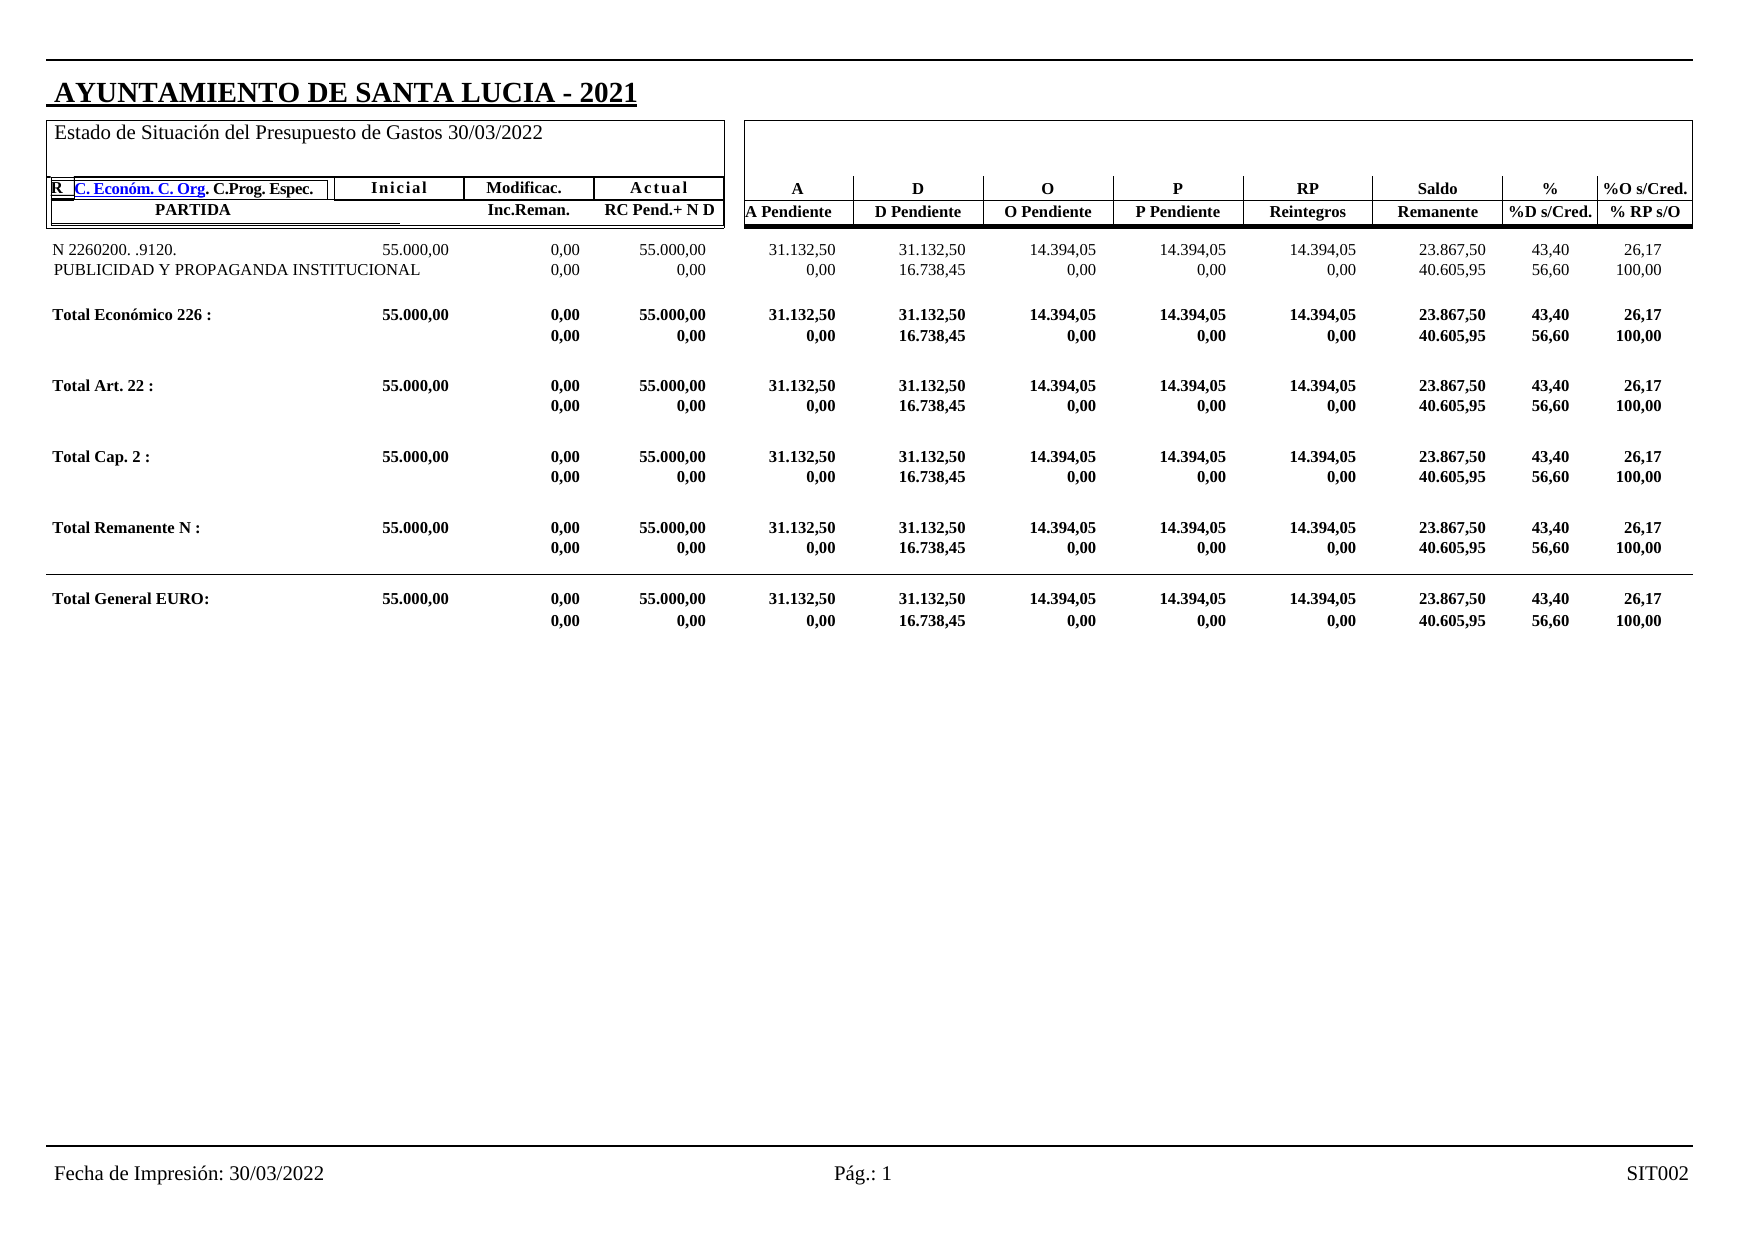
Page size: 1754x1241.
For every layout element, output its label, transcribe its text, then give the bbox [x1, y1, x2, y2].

table_cell 100,00 [1596, 468, 1692, 503]
table_header 14.394,05 [1000, 230, 1130, 261]
table_cell 56,60 [1511, 261, 1596, 294]
table_header 14.394,05 [1130, 230, 1260, 261]
table_cell 40.605,95 [1390, 326, 1511, 361]
table_cell 0,00 [499, 575, 610, 609]
table_cell 40.605,95 [1390, 397, 1511, 432]
table_cell 14.394,05 [1260, 433, 1390, 468]
table_cell 0,00 [499, 433, 610, 468]
table_cell 14.394,05 [1130, 575, 1260, 609]
table_cell % RP s/O [1598, 201, 1692, 224]
table_cell 0,00 [610, 610, 739, 636]
table_cell 43,40 [1511, 433, 1596, 468]
table_cell 0,00 [1000, 610, 1130, 636]
table_cell 31.132,50 [870, 504, 1000, 539]
table_cell 0,00 [1000, 539, 1130, 574]
table_cell 16.738,45 [870, 261, 1000, 294]
table_cell O Pendiente [984, 201, 1113, 224]
table_cell 56,60 [1511, 326, 1596, 361]
table_cell 56,60 [1511, 610, 1596, 636]
table_cell 55.000,00 [610, 575, 739, 609]
table_cell 26,17 [1596, 361, 1692, 397]
table_cell 16.738,45 [870, 468, 1000, 503]
table_cell 14.394,05 [1130, 361, 1260, 397]
table_cell 14.394,05 [1000, 433, 1130, 468]
table_cell 0,00 [1260, 326, 1390, 361]
table_cell 0,00 [610, 397, 739, 432]
table_cell %D s/Cred. [1503, 201, 1597, 224]
table_cell D Pendiente [854, 201, 983, 224]
table_cell 0,00 [740, 468, 869, 503]
table_cell 14.394,05 [1000, 294, 1130, 326]
table_cell 0,00 [1260, 610, 1390, 636]
table_header Saldo [1373, 176, 1502, 200]
table_header 31.132,50 [740, 230, 869, 261]
table_cell [46, 539, 499, 574]
text Actual [595, 179, 723, 197]
table_cell 100,00 [1596, 539, 1692, 574]
table_cell 40.605,95 [1390, 468, 1511, 503]
table_cell [46, 610, 499, 636]
table_cell 23.867,50 [1390, 361, 1511, 397]
table_cell 23.867,50 [1390, 575, 1511, 609]
table_cell 0,00 [1260, 397, 1390, 432]
table_cell 40.605,95 [1390, 261, 1511, 294]
table_cell 23.867,50 [1390, 504, 1511, 539]
table_header 26,17 [1596, 230, 1692, 261]
table_cell [46, 397, 499, 432]
table_cell 26,17 [1596, 575, 1692, 609]
table_cell 0,00 [740, 610, 869, 636]
table_cell 0,00 [610, 539, 739, 574]
table_cell 0,00 [1130, 468, 1260, 503]
table_cell 0,00 [499, 504, 610, 539]
table_cell 55.000,00 [610, 433, 739, 468]
table_cell 0,00 [499, 610, 610, 636]
table_cell 0,00 [1130, 261, 1260, 294]
table_cell 26,17 [1596, 433, 1692, 468]
table_cell 14.394,05 [1260, 504, 1390, 539]
table_cell 31.132,50 [740, 433, 869, 468]
table_header %O s/Cred. [1598, 176, 1692, 200]
table_cell 40.605,95 [1390, 610, 1511, 636]
table_cell Total Económico 226 : 55.000,00 [46, 294, 499, 326]
table_header 31.132,50 [870, 230, 1000, 261]
table_cell 0,00 [499, 397, 610, 432]
table_cell 26,17 [1596, 294, 1692, 326]
table_cell 0,00 [499, 261, 610, 294]
table_cell 31.132,50 [740, 294, 869, 326]
table_cell 14.394,05 [1260, 294, 1390, 326]
table_cell Total Cap. 2 : 55.000,00 [46, 433, 499, 468]
table_cell 0,00 [610, 468, 739, 503]
table_cell 31.132,50 [870, 361, 1000, 397]
table_header N 2260200. .9120. 55.000,00 [46, 230, 499, 261]
table_cell P Pendiente [1114, 201, 1243, 224]
table_cell 100,00 [1596, 261, 1692, 294]
table_cell 100,00 [1596, 326, 1692, 361]
table_cell 31.132,50 [870, 575, 1000, 609]
table_cell 0,00 [1260, 539, 1390, 574]
table_header 23.867,50 [1390, 230, 1511, 261]
table_cell 56,60 [1511, 397, 1596, 432]
table_cell 0,00 [1130, 326, 1260, 361]
table_cell 0,00 [740, 261, 869, 294]
table_header RP [1244, 176, 1372, 200]
table_cell 14.394,05 [1130, 504, 1260, 539]
text Inicial [335, 179, 463, 197]
table_cell 0,00 [499, 468, 610, 503]
table_header P [1114, 176, 1243, 200]
table_cell 16.738,45 [870, 539, 1000, 574]
table_header 0,00 [499, 230, 610, 261]
table_cell 43,40 [1511, 361, 1596, 397]
table_cell 16.738,45 [870, 610, 1000, 636]
text AYUNTAMIENTO DE SANTA LUCIA - 2021 [54, 76, 1692, 109]
table_cell 0,00 [499, 539, 610, 574]
table_cell 43,40 [1511, 504, 1596, 539]
table_cell 43,40 [1511, 294, 1596, 326]
table_cell 55.000,00 [610, 504, 739, 539]
text C. Económ. C. Org. C.Prog. Espec. [75, 181, 327, 199]
table_cell 14.394,05 [1130, 294, 1260, 326]
table_header Inc.Reman. [400, 201, 594, 223]
table_cell 31.132,50 [740, 504, 869, 539]
table_cell 14.394,05 [1000, 575, 1130, 609]
table_cell 26,17 [1596, 504, 1692, 539]
table_header 43,40 [1511, 230, 1596, 261]
table_cell 16.738,45 [870, 326, 1000, 361]
table_cell 56,60 [1511, 468, 1596, 503]
table_cell A Pendiente [745, 201, 853, 224]
table_cell 31.132,50 [740, 361, 869, 397]
table_cell Reintegros [1244, 201, 1372, 224]
table_cell [46, 468, 499, 503]
table_cell 31.132,50 [870, 294, 1000, 326]
table_header 55.000,00 [610, 230, 739, 261]
table_cell 16.738,45 [870, 397, 1000, 432]
table_cell 0,00 [1260, 261, 1390, 294]
table_header A [745, 176, 853, 200]
table_cell 0,00 [740, 326, 869, 361]
table_cell 55.000,00 [610, 361, 739, 397]
table_header 14.394,05 [1260, 230, 1390, 261]
table_cell 0,00 [1000, 397, 1130, 432]
table_cell 14.394,05 [1130, 433, 1260, 468]
table_cell 0,00 [1000, 326, 1130, 361]
table_cell 0,00 [1130, 610, 1260, 636]
table_cell 40.605,95 [1390, 539, 1511, 574]
table_cell 100,00 [1596, 610, 1692, 636]
table_cell 0,00 [740, 539, 869, 574]
text Estado de Situación del Presupuesto de Gastos 30/03/2022 [54, 121, 723, 144]
table_cell 0,00 [499, 361, 610, 397]
table_header D [854, 176, 983, 200]
table_cell 0,00 [499, 326, 610, 361]
text R [52, 181, 74, 197]
table_cell 0,00 [740, 397, 869, 432]
table_cell Total Remanente N : 55.000,00 [46, 504, 499, 539]
table_cell 0,00 [610, 261, 739, 294]
table_cell 31.132,50 [870, 433, 1000, 468]
table_cell 0,00 [1130, 397, 1260, 432]
table_cell 23.867,50 [1390, 294, 1511, 326]
text Modificac. [486, 179, 593, 197]
table_cell 0,00 [1000, 261, 1130, 294]
table_cell 0,00 [1000, 468, 1130, 503]
table_cell 0,00 [1260, 468, 1390, 503]
table_cell 0,00 [610, 326, 739, 361]
table_cell 0,00 [1130, 539, 1260, 574]
table_header % [1503, 176, 1597, 200]
table_cell PUBLICIDAD Y PROPAGANDA INSTITUCIONAL [46, 261, 499, 294]
table_cell 14.394,05 [1000, 361, 1130, 397]
table_cell 56,60 [1511, 539, 1596, 574]
table_header O [984, 176, 1113, 200]
table_cell 14.394,05 [1000, 504, 1130, 539]
table_cell 0,00 [499, 294, 610, 326]
text Fecha de Impresión: 30/03/2022 Pág.: 1 SIT002 [54, 1162, 1692, 1185]
table_cell 14.394,05 [1260, 361, 1390, 397]
table_header RC Pend.+ N D [594, 201, 723, 223]
table_cell 14.394,05 [1260, 575, 1390, 609]
table_cell 55.000,00 [610, 294, 739, 326]
table_cell Total Art. 22 : 55.000,00 [46, 361, 499, 397]
table_cell Total General EURO: 55.000,00 [46, 575, 499, 609]
table_cell 43,40 [1511, 575, 1596, 609]
table_cell 31.132,50 [740, 575, 869, 609]
table_cell 23.867,50 [1390, 433, 1511, 468]
table_cell Remanente [1373, 201, 1502, 224]
table_cell 100,00 [1596, 397, 1692, 432]
table_header PARTIDA [52, 200, 399, 223]
table_cell [46, 326, 499, 361]
